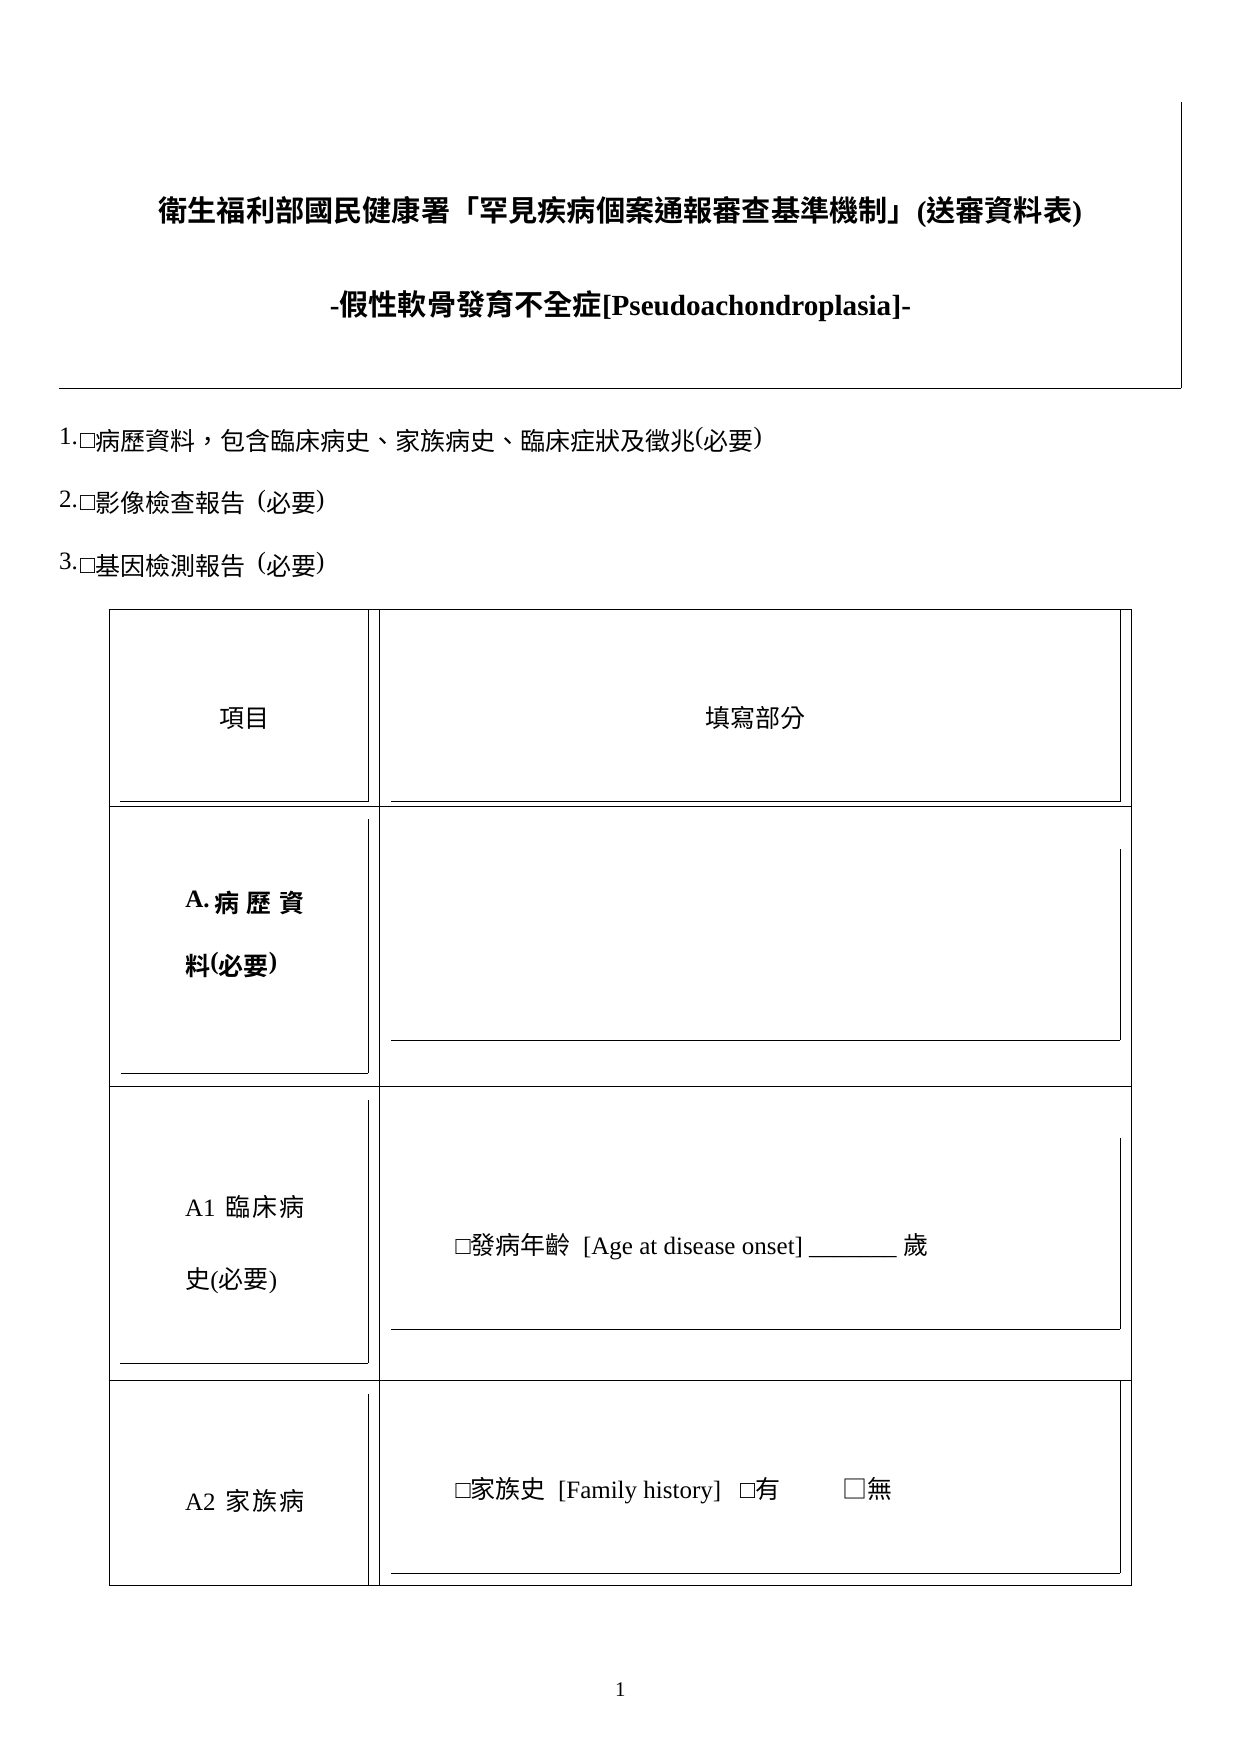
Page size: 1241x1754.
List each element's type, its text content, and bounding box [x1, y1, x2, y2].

list □影像檢查報告 (必要) [59, 484, 1181, 546]
table_cell A2 家族病 [110, 1381, 379, 1585]
table_cell A1 臨床病史(必要) [110, 1087, 379, 1380]
table_cell □發病年齡 [Age at disease onset] _______ 歲 [380, 1087, 1131, 1380]
list □基因檢測報告 (必要) [59, 546, 1181, 609]
text 衛生福利部國民健康署「罕見疾病個案通報審查基準機制」(送審資料表) -假性軟骨發育不全症[Pseudoachondroplasia]- [59, 102, 1181, 388]
table_cell □家族史 [Family history] □有 □無 [380, 1381, 1131, 1585]
list □病歷資料，包含臨床病史、家族病史、臨床症狀及徵兆(必要) [59, 421, 1181, 484]
table_cell 病歷資料(必要) [110, 807, 379, 1086]
table_header 項目 [110, 610, 379, 806]
table_header 填寫部分 [380, 610, 1131, 806]
table_cell [380, 807, 1131, 1086]
